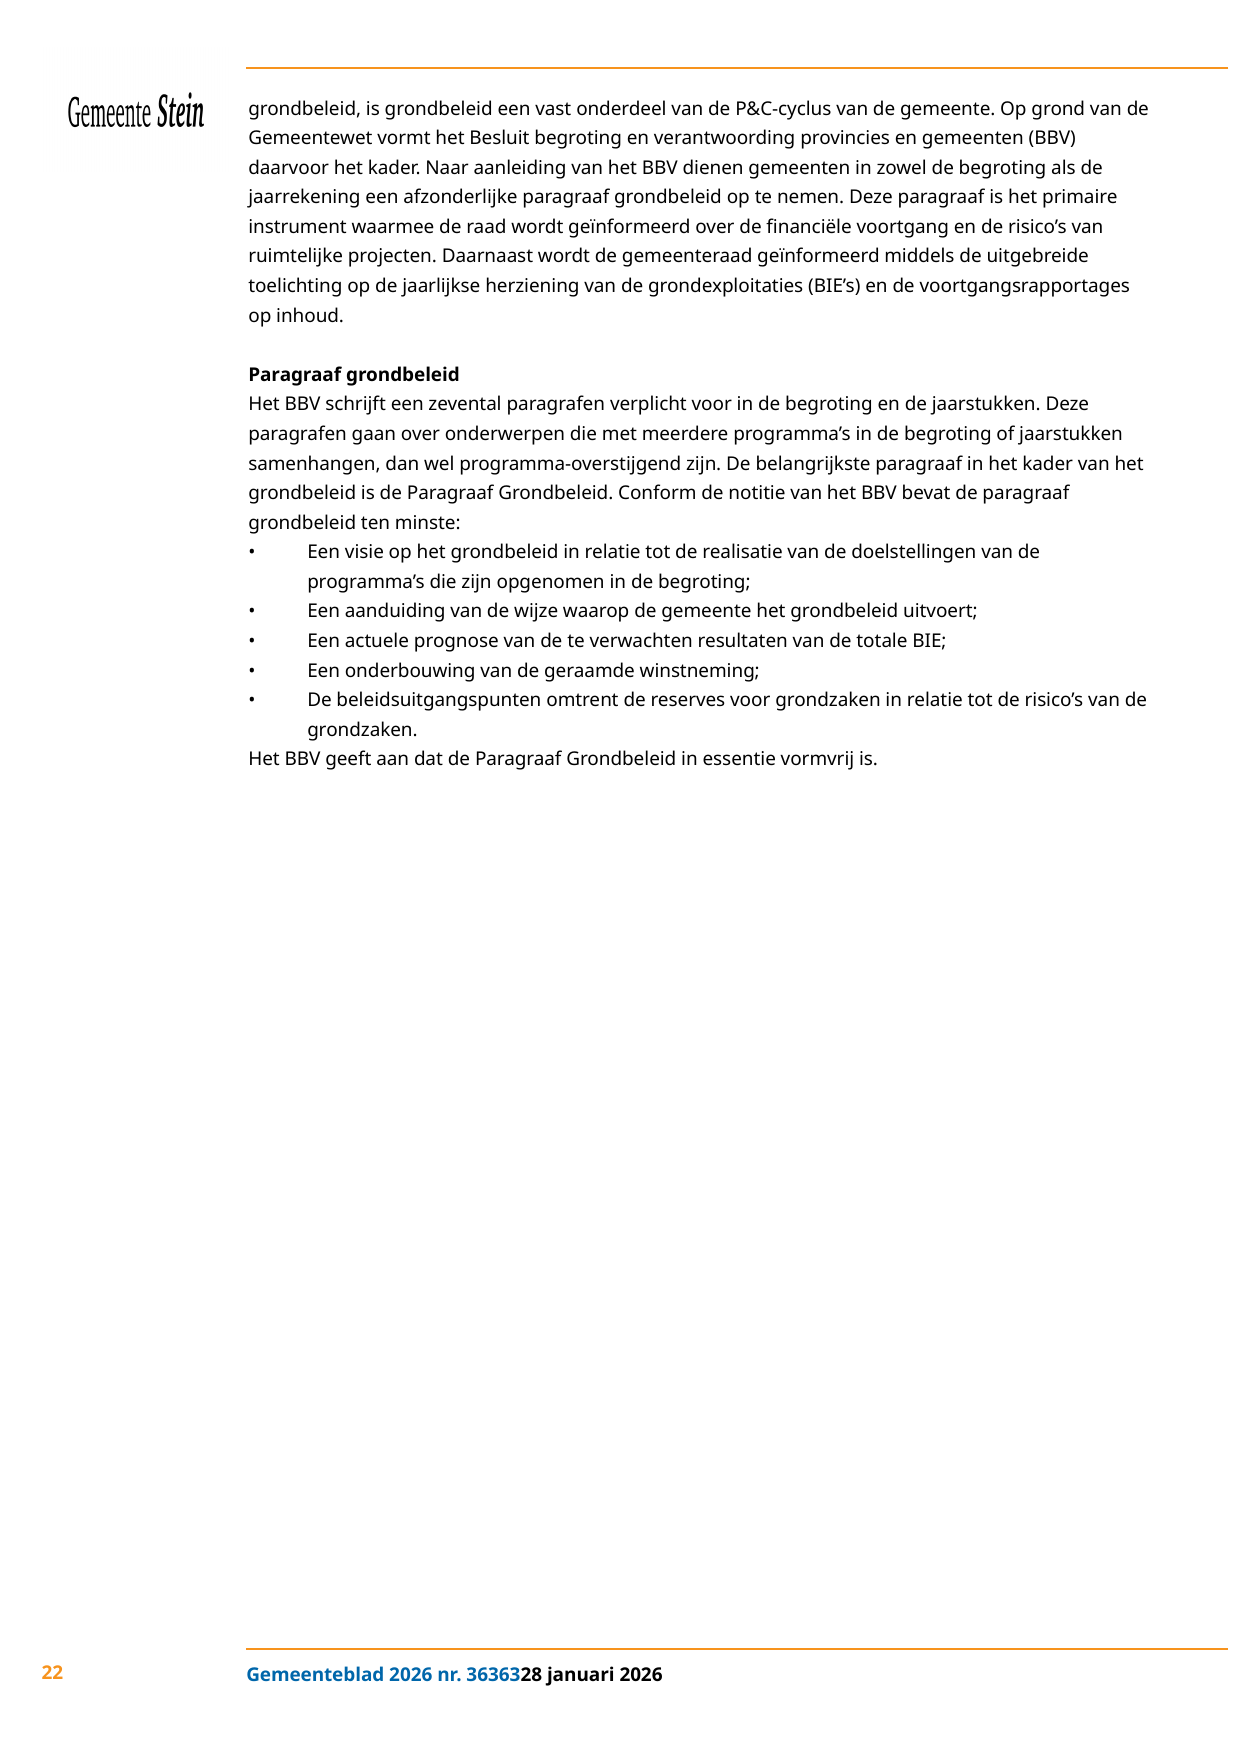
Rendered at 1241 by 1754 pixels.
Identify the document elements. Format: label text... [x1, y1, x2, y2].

list Een visie op het grondbeleid in relatie tot de realisatie van de doelstellingen van de programma’s die zijn opgenomen in de begroting; [248, 538, 1152, 594]
text grondbeleid, is grondbeleid een vast onderdeel van de P&C-cyclus van de gemeente. Op grond van de Gemeentewet vormt het Besluit begroting en verantwoording provincies en gemeenten (BBV) daarvoor het kader. Naar aanleiding van het BBV dienen gemeenten in zowel de begroting als de jaarrekening een afzonderlijke paragraaf grondbeleid op te nemen. Deze paragraaf is het primaire instrument waarmee de raad wordt geïnformeerd over de financiële voortgang en de risico’s van ruimtelijke projecten. Daarnaast wordt de gemeenteraad geïnformeerd middels de uitgebreide toelichting op de jaarlijkse herziening van de grondexploitaties (BIE’s) en de voortgangsrapportages op inhoud. [248, 95, 1152, 328]
list De beleidsuitgangspunten omtrent de reserves voor grondzaken in relatie tot de risico’s van de grondzaken. [248, 686, 1152, 742]
text Paragraaf grondbeleid [248, 361, 1152, 387]
list Een onderbouwing van de geraamde winstneming; [248, 657, 1152, 683]
text Het BBV geeft aan dat de Paragraaf Grondbeleid in essentie vormvrij is. [248, 746, 1152, 771]
list Een aanduiding van de wijze waarop de gemeente het grondbeleid uitvoert; [248, 598, 1152, 623]
list Een actuele prognose van de te verwachten resultaten van de totale BIE; [248, 627, 1152, 653]
picture [41, 47, 231, 172]
text Het BBV schrijft een zevental paragrafen verplicht voor in de begroting en de jaarstukken. Deze paragrafen gaan over onderwerpen die met meerdere programma’s in de begroting of jaarstukken samenhangen, dan wel programma-overstijgend zijn. De belangrijkste paragraaf in het kader van het grondbeleid is de Paragraaf Grondbeleid. Conform de notitie van het BBV bevat de paragraaf grondbeleid ten minste: [248, 391, 1152, 535]
